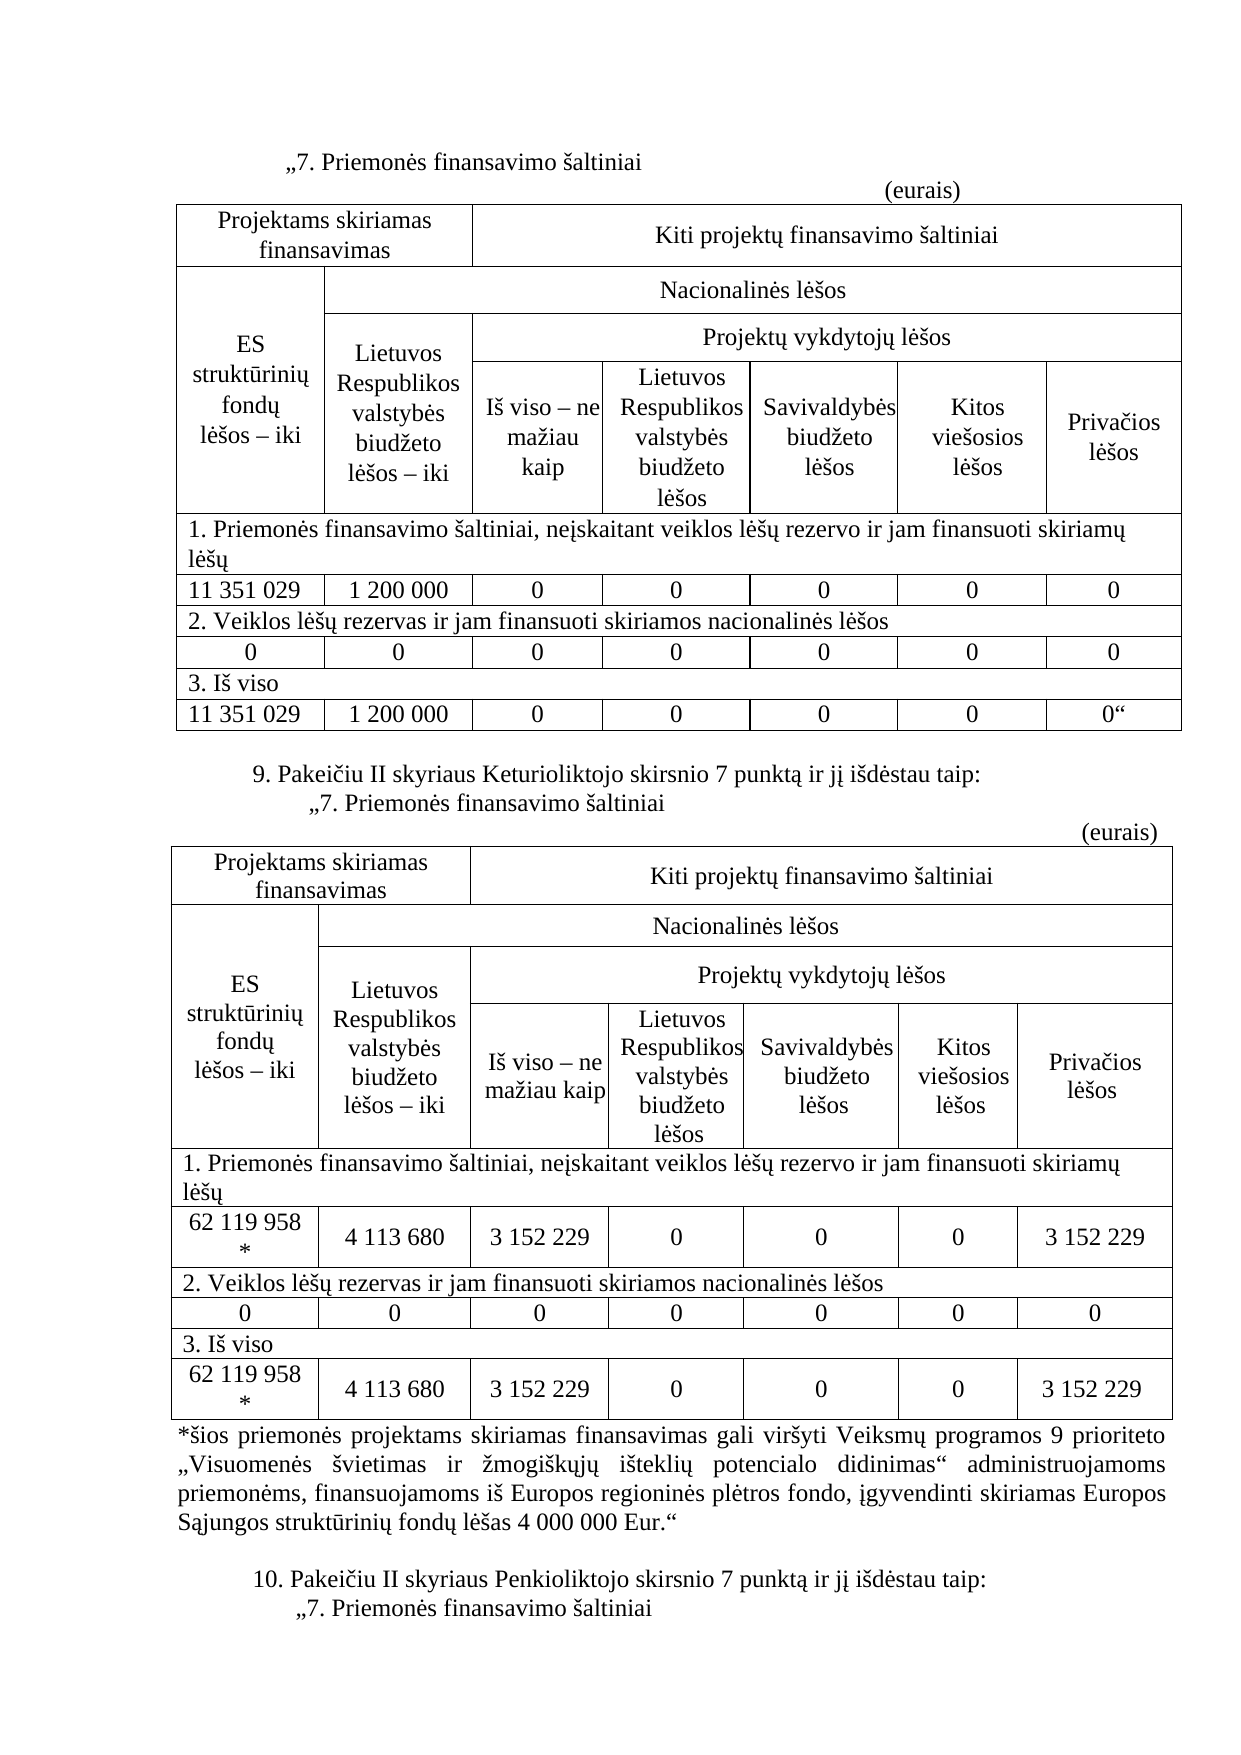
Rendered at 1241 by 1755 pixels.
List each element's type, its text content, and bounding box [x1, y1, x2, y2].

table_cell 2. Veiklos lėšų rezervas ir jam finansuoti skiriamos nacionalinės lėšos [172, 1268, 1172, 1297]
table_cell 0 [751, 700, 897, 730]
table_cell 3. Iš viso [177, 669, 1181, 698]
table_cell 2. Veiklos lėšų rezervas ir jam finansuoti skiriamos nacionalinės lėšos [177, 606, 1181, 636]
table_cell 0 [603, 575, 749, 605]
table_cell 4 113 680 [319, 1207, 470, 1267]
table_header Kiti projektų finansavimo šaltiniai [471, 847, 1172, 904]
table_cell Privačios lėšos [1018, 1004, 1172, 1147]
table_cell Privačios lėšos [1047, 362, 1181, 513]
table_cell 1 200 000 [325, 700, 472, 730]
table_cell 62 119 958* [172, 1359, 318, 1419]
table_cell Kitos viešosios lėšos [899, 1004, 1017, 1147]
table_cell 1 200 000 [325, 575, 472, 605]
table_cell 0 [609, 1298, 743, 1328]
table_cell 1. Priemonės finansavimo šaltiniai, neįskaitant veiklos lėšų rezervo ir jam finansuoti skiriamų lėšų [177, 514, 1181, 574]
table_cell 4 113 680 [319, 1359, 470, 1419]
table_cell 0 [473, 575, 602, 605]
text (eurais) [303, 176, 1167, 204]
table_header Projektams skiriamas finansavimas [177, 205, 472, 266]
table_cell Kitos viešosios lėšos [898, 362, 1046, 513]
table_cell Lietuvos Respublikos valstybės biudžeto lėšos – iki [319, 947, 470, 1147]
table_cell Lietuvos Respublikos valstybės biudžeto lėšos [603, 362, 749, 513]
table_cell 0 [1047, 575, 1181, 605]
text „7. Priemonės finansavimo šaltiniai [295, 1593, 1167, 1622]
text „7. Priemonės finansavimo šaltiniai [295, 788, 1167, 817]
table_cell 3 152 229 [471, 1207, 608, 1267]
text 9. Pakeičiu II skyriaus Keturioliktojo skirsnio 7 punktą ir jį išdėstau taip: [177, 759, 1167, 788]
table_cell 3. Iš viso [172, 1329, 1172, 1358]
table_cell 0 [1018, 1298, 1172, 1328]
table_cell 0 [471, 1298, 608, 1328]
table_cell 0 [1047, 637, 1181, 667]
table_cell 0 [177, 637, 324, 667]
table_cell 11 351 029 [177, 700, 324, 730]
table_cell Iš viso – ne mažiau kaip [473, 362, 602, 513]
table_cell 0 [603, 700, 749, 730]
table_cell 0 [751, 637, 897, 667]
table_cell ES struktūrinių fondų lėšos – iki [177, 267, 324, 513]
table_cell 0 [319, 1298, 470, 1328]
table_cell Lietuvos Respublikos valstybės biudžeto lėšos [609, 1004, 743, 1147]
table_cell 0 [898, 637, 1046, 667]
table_cell 0 [744, 1359, 898, 1419]
table_cell 0 [898, 700, 1046, 730]
text „7. Priemonės finansavimo šaltiniai [266, 147, 1167, 176]
table_cell 0 [603, 637, 749, 667]
table_cell Savivaldybės biudžeto lėšos [751, 362, 897, 513]
table_cell Lietuvos Respublikos valstybės biudžeto lėšos – iki [325, 314, 472, 513]
text 10. Pakeičiu II skyriaus Penkioliktojo skirsnio 7 punktą ir jį išdėstau taip: [177, 1564, 1137, 1593]
table_cell 0 [325, 637, 472, 667]
table_header Kiti projektų finansavimo šaltiniai [473, 205, 1181, 266]
table_cell 62 119 958* [172, 1207, 318, 1267]
table_cell 0“ [1047, 700, 1181, 730]
table_header Projektams skiriamas finansavimas [172, 847, 470, 904]
table_cell ES struktūrinių fondų lėšos – iki [172, 905, 318, 1147]
table_cell 3 152 229 [471, 1359, 608, 1419]
table_cell 0 [473, 700, 602, 730]
table_cell 3 152 229 [1018, 1207, 1172, 1267]
table_cell 0 [899, 1359, 1017, 1419]
table_cell Nacionalinės lėšos [325, 267, 1181, 313]
table_cell 0 [609, 1359, 743, 1419]
table_cell 0 [172, 1298, 318, 1328]
table_cell Projektų vykdytojų lėšos [473, 314, 1181, 361]
table_cell 0 [898, 575, 1046, 605]
table_cell Savivaldybės biudžeto lėšos [744, 1004, 898, 1147]
table_cell 11 351 029 [177, 575, 324, 605]
table_cell 0 [899, 1207, 1017, 1267]
table_cell Iš viso – ne mažiau kaip [471, 1004, 608, 1147]
table_cell 0 [744, 1207, 898, 1267]
table_cell 1. Priemonės finansavimo šaltiniai, neįskaitant veiklos lėšų rezervo ir jam finansuoti skiriamų lėšų [172, 1149, 1172, 1206]
table_cell Projektų vykdytojų lėšos [471, 947, 1172, 1003]
table_cell 3 152 229 [1018, 1359, 1172, 1419]
table_cell 0 [744, 1298, 898, 1328]
table_cell 0 [609, 1207, 743, 1267]
text *šios priemonės projektams skiriamas finansavimas gali viršyti Veiksmų programos 9 prioriteto „Visuomenės švietimas ir žmogiškųjų išteklių potencialo didinimas“ administruojamoms priemonėms, finansuojamoms iš Europos regioninės plėtros fondo, įgyvendinti skiriamas Europos Sąjungos struktūrinių fondų lėšas 4 000 000 Eur.“ [177, 1420, 1167, 1535]
table_cell 0 [751, 575, 897, 605]
table_cell Nacionalinės lėšos [319, 905, 1172, 946]
text (eurais) [177, 817, 1167, 846]
table_cell 0 [899, 1298, 1017, 1328]
table_cell 0 [473, 637, 602, 667]
